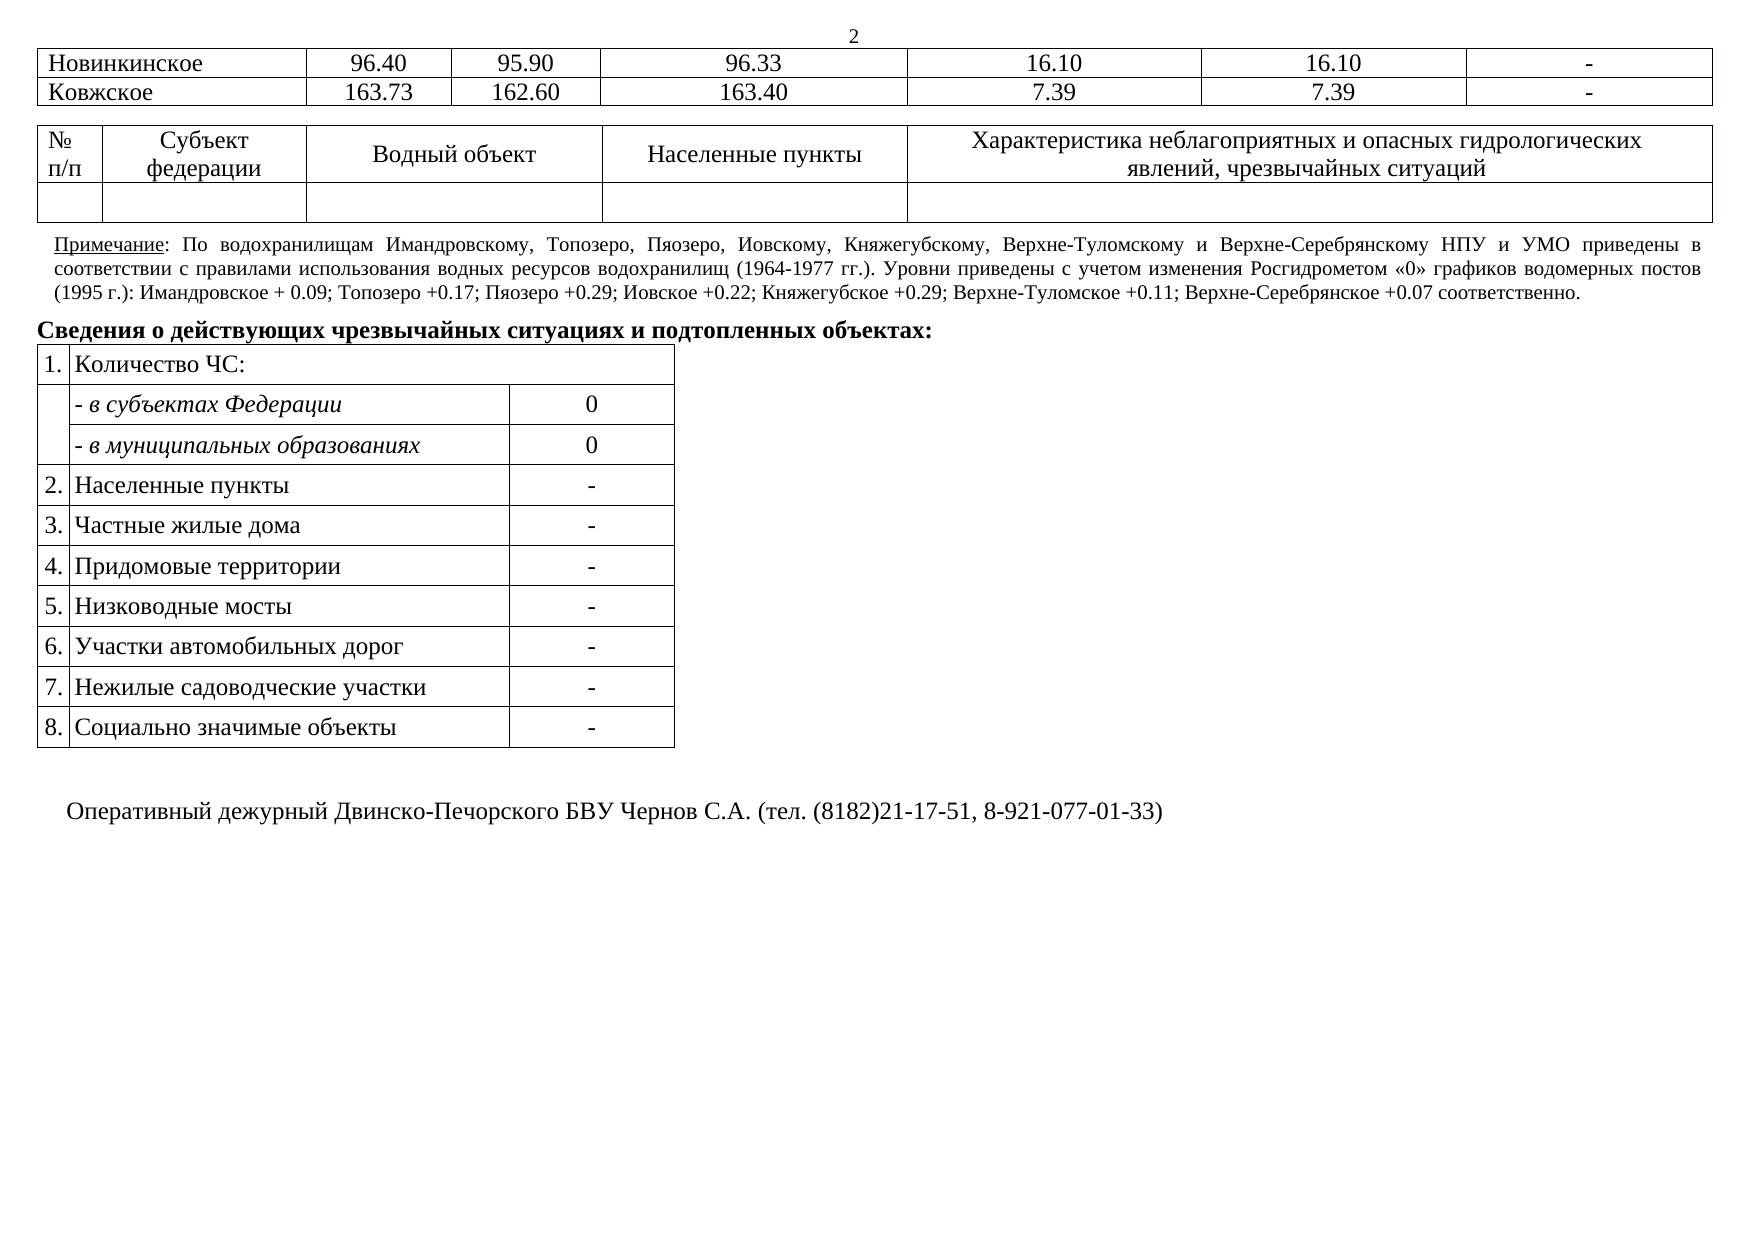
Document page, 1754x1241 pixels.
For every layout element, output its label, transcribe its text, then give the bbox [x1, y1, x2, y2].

table_cell Нежилые садоводческие участки [70, 667, 509, 706]
table_cell - [510, 707, 674, 747]
table_cell 163.73 [307, 78, 451, 105]
table_cell - [510, 465, 674, 505]
table_cell - [1467, 78, 1712, 105]
table_cell 16.10 [908, 49, 1201, 77]
table_cell Частные жилые дома [70, 506, 509, 545]
table_cell 0 [510, 425, 674, 464]
table_cell 3. [38, 506, 69, 545]
table_cell Ковжское [38, 78, 306, 105]
table_cell 95.90 [452, 49, 600, 77]
table_cell 16.10 [1202, 49, 1466, 77]
table_cell - [510, 586, 674, 626]
table_header Количество ЧС: [70, 345, 674, 384]
table_cell - [1467, 49, 1712, 77]
table_header № п/п [38, 126, 102, 182]
table_cell Новинкинское [38, 49, 306, 77]
table_cell 5. [38, 586, 69, 626]
table_header Населенные пункты [603, 126, 907, 182]
table_cell [603, 183, 907, 222]
table_header Субъект федерации [103, 126, 306, 182]
table_cell 6. [38, 627, 69, 666]
table_cell 163.40 [601, 78, 907, 105]
table_cell Участки автомобильных дорог [70, 627, 509, 666]
table_cell - [510, 627, 674, 666]
table_cell 0 [510, 385, 674, 424]
table_cell [103, 183, 306, 222]
table_cell 162.60 [452, 78, 600, 105]
table_cell Придомовые территории [70, 546, 509, 585]
table_cell Населенные пункты [70, 465, 509, 505]
table_cell [307, 183, 602, 222]
table_cell - [510, 546, 674, 585]
table_cell Низководные мосты [70, 586, 509, 626]
text Примечание: По водохранилищам Имандровскому, Топозеро, Пяозеро, Иовскому, Княжегубскому, Верхне-Туломскому и Верхне-Серебрянскому НПУ и УМО приведены в соответствии с правилами использования водных ресурсов водохранилищ (1964-1977 гг.). Уровни приведены с учетом изменения Росгидрометом «0» графиков водомерных постов (1995 г.): Имандровское + 0.09; Топозеро +0.17; Пяозеро +0.29; Иовское +0.22; Княжегубское +0.29; Верхне-Туломское +0.11; Верхне-Серебрянское +0.07 соответственно. [54, 232, 1703, 304]
table_cell - [510, 506, 674, 545]
table_header Характеристика неблагоприятных и опасных гидрологических явлений, чрезвычайных ситуаций [908, 126, 1712, 182]
table_cell - в субъектах Федерации [70, 385, 509, 424]
table_cell - в муниципальных образованиях [70, 425, 509, 464]
text Сведения о действующих чрезвычайных ситуациях и подтопленных объектах: [37, 315, 1713, 343]
table_cell [908, 183, 1712, 222]
table_cell [38, 183, 102, 222]
table_cell 96.33 [601, 49, 907, 77]
table_cell - [510, 667, 674, 706]
table_cell [38, 385, 69, 464]
table_cell 96.40 [307, 49, 451, 77]
table_cell 4. [38, 546, 69, 585]
table_cell 7.39 [908, 78, 1201, 105]
text Оперативный дежурный Двинско-Печорского БВУ Чернов С.А. (тел. (8182)21-17-51, 8-921-077-01-33) [66, 796, 1713, 825]
table_header 1. [38, 345, 69, 384]
table_cell Социально значимые объекты [70, 707, 509, 747]
table_cell 7.39 [1202, 78, 1466, 105]
table_cell 2. [38, 465, 69, 505]
table_header Водный объект [307, 126, 602, 182]
table_cell 7. [38, 667, 69, 706]
table_cell 8. [38, 707, 69, 747]
